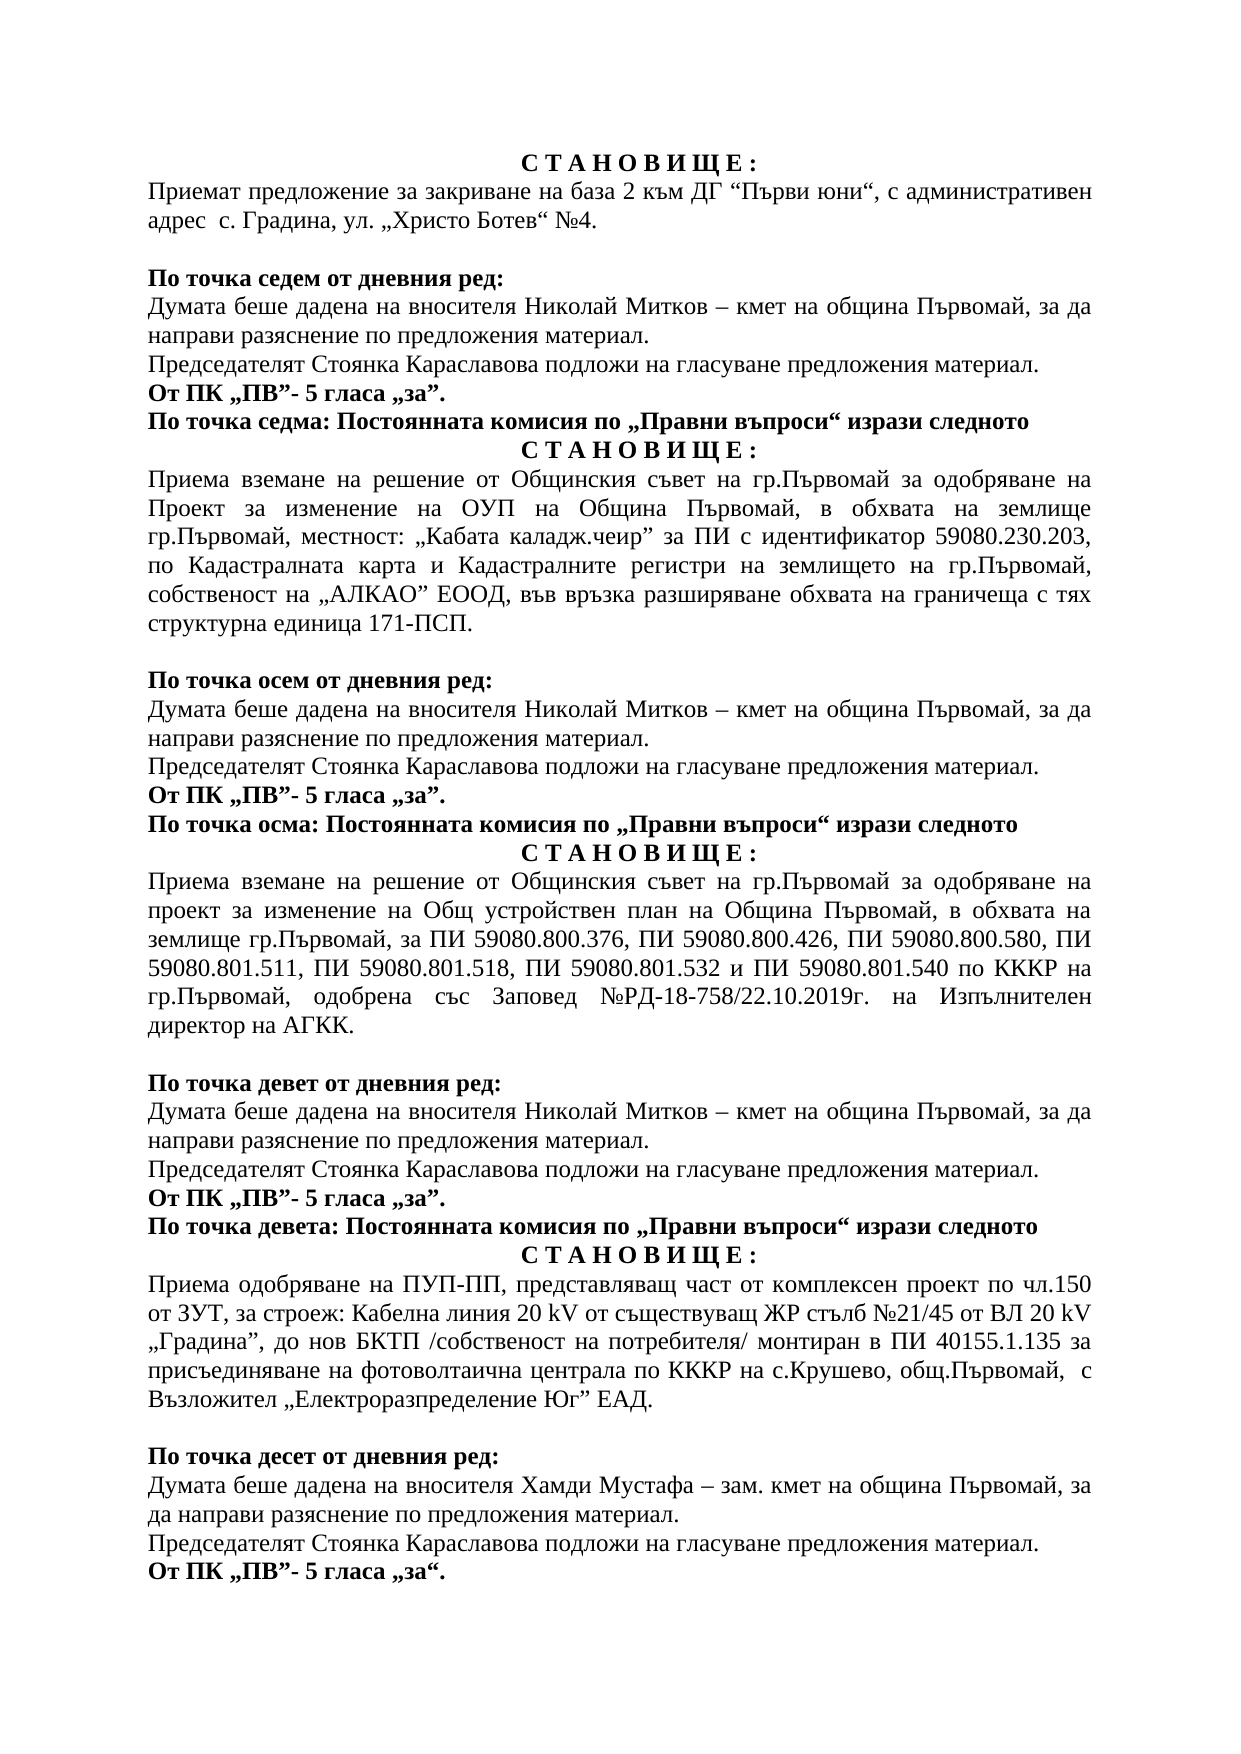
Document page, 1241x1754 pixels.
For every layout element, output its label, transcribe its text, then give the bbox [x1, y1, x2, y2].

text Председателят Стоянка Караславова подложи на гласуване предложения материал. [148, 349, 1093, 378]
text Председателят Стоянка Караславова подложи на гласуване предложения материал. [148, 751, 1093, 780]
text От ПК „ПВ”- 5 гласа „за”. [148, 780, 1093, 809]
text От ПК „ПВ”- 5 гласа „за”. [148, 1183, 1093, 1211]
text По точка десет от дневния ред: [148, 1441, 1093, 1470]
text Думата беше дадена на вносителя Николай Митков – кмет на община Първомай, за да направи разяснение по предложения материал. [148, 291, 1093, 349]
text Думата беше дадена на вносителя Хамди Мустафа – зам. кмет на община Първомай, за да направи разяснение по предложения материал. [148, 1470, 1093, 1528]
text Приема вземане на решение от Общинския съвет на гр.Първомай за одобряване на проект за изменение на Общ устройствен план на Община Първомай, в обхвата на землище гр.Първомай, за ПИ 59080.800.376, ПИ 59080.800.426, ПИ 59080.800.580, ПИ 59080.801.511, ПИ 59080.801.518, ПИ 59080.801.532 и ПИ 59080.801.540 по КККР на гр.Първомай, одобрена със Заповед №РД-18-758/22.10.2019г. на Изпълнителен директор на АГКК. [148, 866, 1093, 1039]
text Председателят Стоянка Караславова подложи на гласуване предложения материал. [148, 1154, 1093, 1183]
text По точка седма: Постоянната комисия по „Правни въпроси“ изрази следното [148, 406, 1093, 435]
text По точка девета: Постоянната комисия по „Правни въпроси“ изрази следното [148, 1211, 1093, 1240]
text Думата беше дадена на вносителя Николай Митков – кмет на община Първомай, за да направи разяснение по предложения материал. [148, 694, 1093, 751]
text Думата беше дадена на вносителя Николай Митков – кмет на община Първомай, за да направи разяснение по предложения материал. [148, 1096, 1093, 1154]
text От ПК „ПВ”- 5 гласа „за“. [148, 1556, 1093, 1585]
text С Т А Н О В И Щ Е : [148, 148, 1093, 176]
text Председателят Стоянка Караславова подложи на гласуване предложения материал. [148, 1528, 1093, 1556]
text Приема одобряване на ПУП-ПП, представляващ част от комплексен проект по чл.150 от ЗУТ, за строеж: Кабелна линия 20 kV от съществуващ ЖР стълб №21/45 от ВЛ 20 kV „Градина”, до нов БКТП /собственост на потребителя/ монтиран в ПИ 40155.1.135 за присъединяване на фотоволтаична централа по КККР на с.Крушево, общ.Първомай, с Възложител „Електроразпределение Юг” ЕАД. [148, 1269, 1093, 1413]
text По точка осма: Постоянната комисия по „Правни въпроси“ изрази следното [148, 809, 1093, 838]
text По точка девет от дневния ред: [148, 1068, 1093, 1096]
text Приема вземане на решение от Общинския съвет на гр.Първомай за одобряване на Проект за изменение на ОУП на Община Първомай, в обхвата на землище гр.Първомай, местност: „Кабата каладж.чеир” за ПИ с идентификатор 59080.230.203, по Кадастралната карта и Кадастралните регистри на землището на гр.Първомай, собственост на „АЛКАО” ЕООД, във връзка разширяване обхвата на граничеща с тях структурна единица 171-ПСП. [148, 464, 1093, 636]
text Приемат предложение за закриване на база 2 към ДГ “Първи юни“, с административен адрес с. Градина, ул. „Христо Ботев“ №4. [148, 176, 1093, 234]
text По точка осем от дневния ред: [148, 665, 1087, 694]
text С Т А Н О В И Щ Е : [148, 435, 1093, 464]
text С Т А Н О В И Щ Е : [148, 1240, 1093, 1269]
text От ПК „ПВ”- 5 гласа „за”. [148, 378, 1093, 406]
text По точка седем от дневния ред: [148, 263, 1087, 291]
text С Т А Н О В И Щ Е : [148, 838, 1093, 866]
